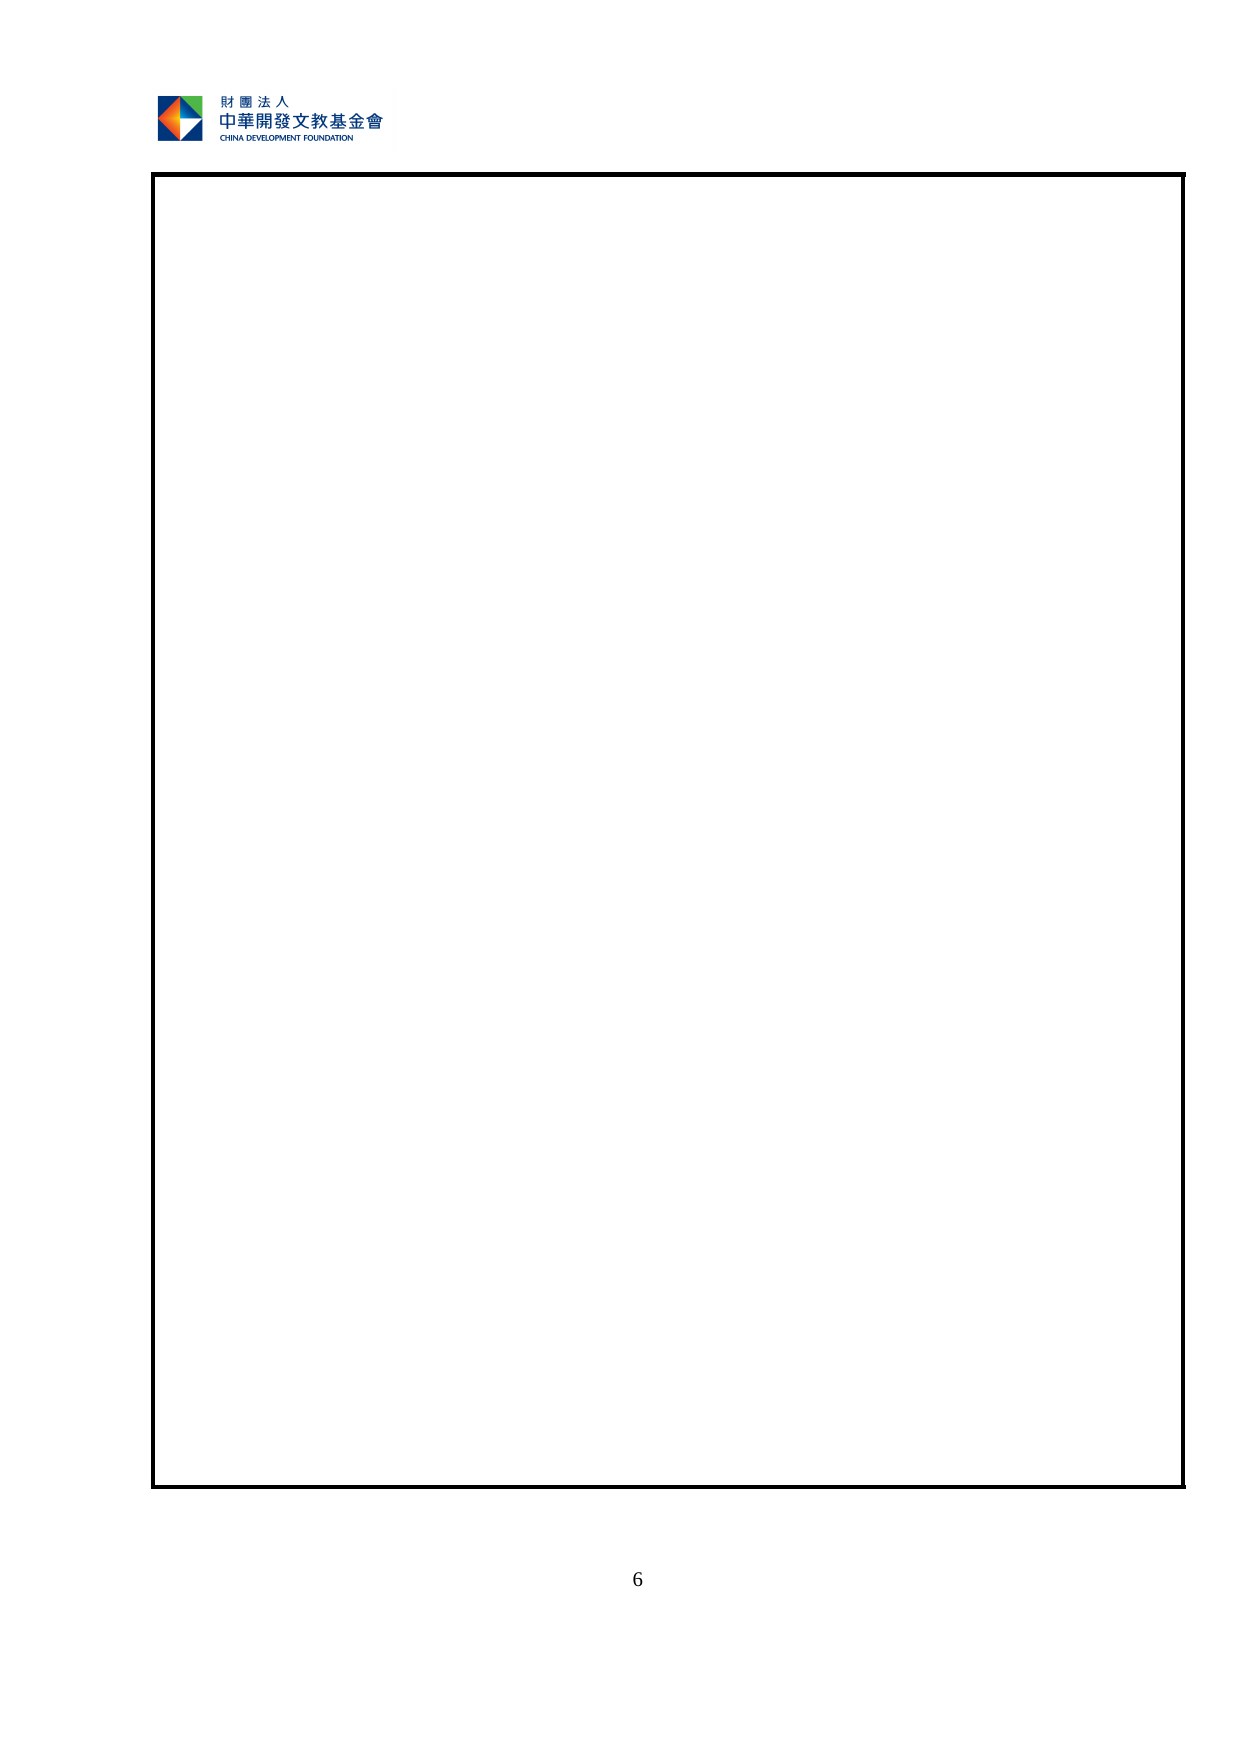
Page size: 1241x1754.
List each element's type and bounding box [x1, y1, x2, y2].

table_cell [155, 177, 1181, 1484]
